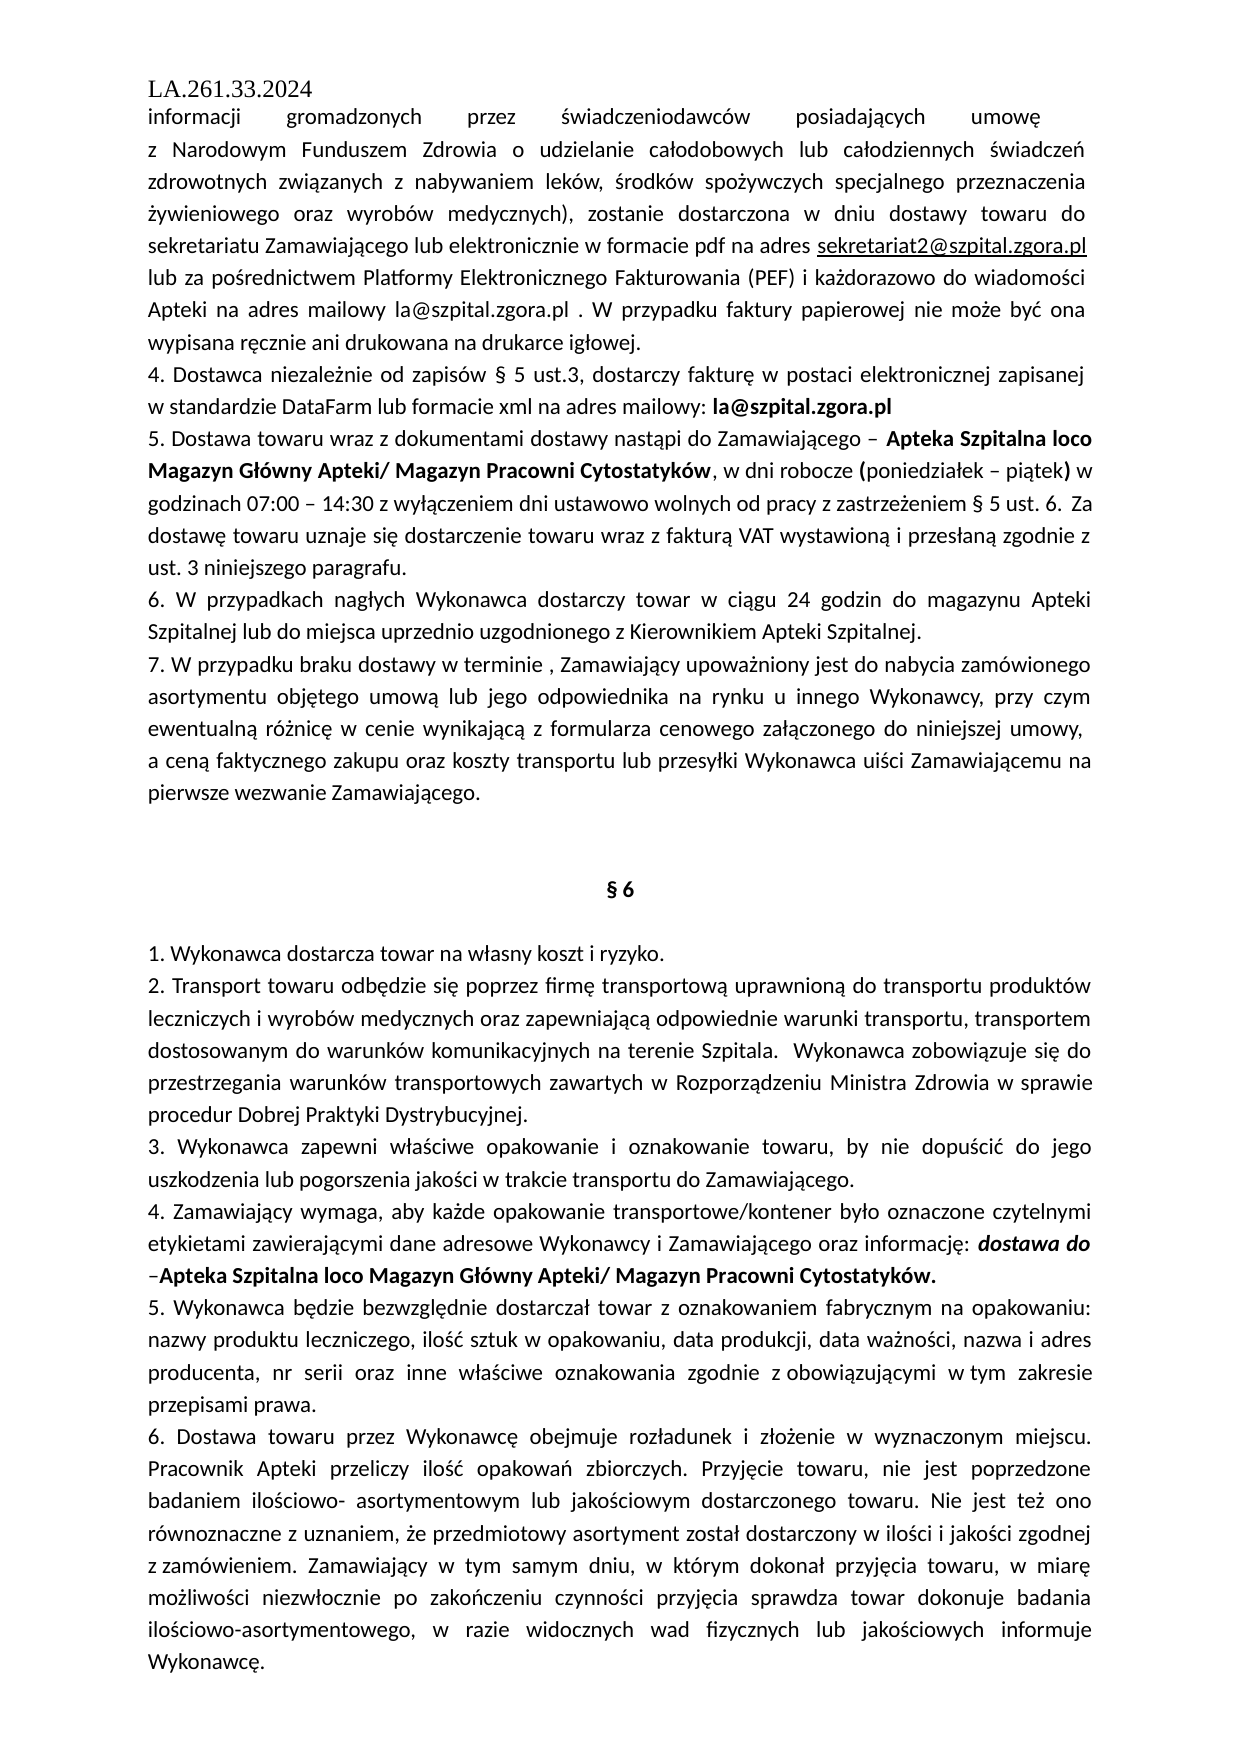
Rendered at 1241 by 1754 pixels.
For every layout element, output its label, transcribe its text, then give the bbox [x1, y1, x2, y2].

text 5. Wykonawca będzie bezwzględnie dostarczał towar z oznakowaniem fabrycznym na opakowaniu: nazwy produktu leczniczego, ilość sztuk w opakowaniu, data produkcji, data ważności, nazwa i adres producenta, nr serii oraz inne właściwe oznakowania zgodnie z obowiązującymi w tym zakresie przepisami prawa. [148, 1293, 1093, 1418]
text 2. Transport towaru odbędzie się poprzez firmę transportową uprawnioną do transportu produktów leczniczych i wyrobów medycznych oraz zapewniającą odpowiednie warunki transportu, transportem dostosowanym do warunków komunikacyjnych na terenie Szpitala. Wykonawca zobowiązuje się do przestrzegania warunków transportowych zawartych w Rozporządzeniu Ministra Zdrowia w sprawie procedur Dobrej Praktyki Dystrybucyjnej. [148, 972, 1093, 1128]
text 6. W przypadkach nagłych Wykonawca dostarczy towar w ciągu 24 godzin do magazynu Apteki Szpitalnej lub do miejsca uprzednio uzgodnionego z Kierownikiem Apteki Szpitalnej. [148, 585, 1093, 646]
text 3. Wykonawca zapewni właściwe opakowanie i oznakowanie towaru, by nie dopuścić do jego uszkodzenia lub pogorszenia jakości w trakcie transportu do Zamawiającego. [148, 1132, 1093, 1193]
text 4. Zamawiający wymaga, aby każde opakowanie transportowe/kontener było oznaczone czytelnymi etykietami zawierającymi dane adresowe Wykonawcy i Zamawiającego oraz informację: dostawa do –Apteka Szpitalna loco Magazyn Główny Apteki/ Magazyn Pracowni Cytostatyków. [148, 1197, 1093, 1289]
text 6. Dostawa towaru przez Wykonawcę obejmuje rozładunek i złożenie w wyznaczonym miejscu. Pracownik Apteki przeliczy ilość opakowań zbiorczych. Przyjęcie towaru, nie jest poprzedzone badaniem ilościowo- asortymentowym lub jakościowym dostarczonego towaru. Nie jest też ono równoznaczne z uznaniem, że przedmiotowy asortyment został dostarczony w ilości i jakości zgodnej z zamówieniem. Zamawiający w tym samym dniu, w którym dokonał przyjęcia towaru, w miarę możliwości niezwłocznie po zakończeniu czynności przyjęcia sprawdza towar dokonuje badania ilościowo-asortymentowego, w razie widocznych wad fizycznych lub jakościowych informuje Wykonawcę. [148, 1422, 1093, 1676]
text 7. W przypadku braku dostawy w terminie , Zamawiający upoważniony jest do nabycia zamówionego asortymentu objętego umową lub jego odpowiednika na rynku u innego Wykonawcy, przy czym ewentualną różnicę w cenie wynikającą z formularza cenowego załączonego do niniejszej umowy, a ceną faktycznego zakupu oraz koszty transportu lub przesyłki Wykonawca uiści Zamawiającemu na pierwsze wezwanie Zamawiającego. [148, 650, 1093, 806]
text § 6 [148, 875, 1093, 903]
text 1. Wykonawca dostarcza towar na własny koszt i ryzyko. [148, 939, 1093, 967]
text 4. Dostawca niezależnie od zapisów § 5 ust.3, dostarczy fakturę w postaci elektronicznej zapisanej w standardzie DataFarm lub formacie xml na adres mailowy: la@szpital.zgora.pl [148, 360, 1093, 420]
text 5. Dostawa towaru wraz z dokumentami dostawy nastąpi do Zamawiającego – Apteka Szpitalna loco Magazyn Główny Apteki/ Magazyn Pracowni Cytostatyków, w dni robocze (poniedziałek – piątek) w godzinach 07:00 – 14:30 z wyłączeniem dni ustawowo wolnych od pracy z zastrzeżeniem § 5 ust. 6. Za dostawę towaru uznaje się dostarczenie towaru wraz z fakturą VAT wystawioną i przesłaną zgodnie z ust. 3 niniejszego paragrafu. [148, 424, 1093, 581]
text informacji gromadzonych przez świadczeniodawców posiadających umowę z Narodowym Funduszem Zdrowia o udzielanie całodobowych lub całodziennych świadczeń zdrowotnych związanych z nabywaniem leków, środków spożywczych specjalnego przeznaczenia żywieniowego oraz wyrobów medycznych), zostanie dostarczona w dniu dostawy towaru do sekretariatu Zamawiającego lub elektronicznie w formacie pdf na adres sekretariat2@szpital.zgora.pl lub za pośrednictwem Platformy Elektronicznego Fakturowania (PEF) i każdorazowo do wiadomości Apteki na adres mailowy la@szpital.zgora.pl . W przypadku faktury papierowej nie może być ona wypisana ręcznie ani drukowana na drukarce igłowej. [148, 102, 1087, 356]
